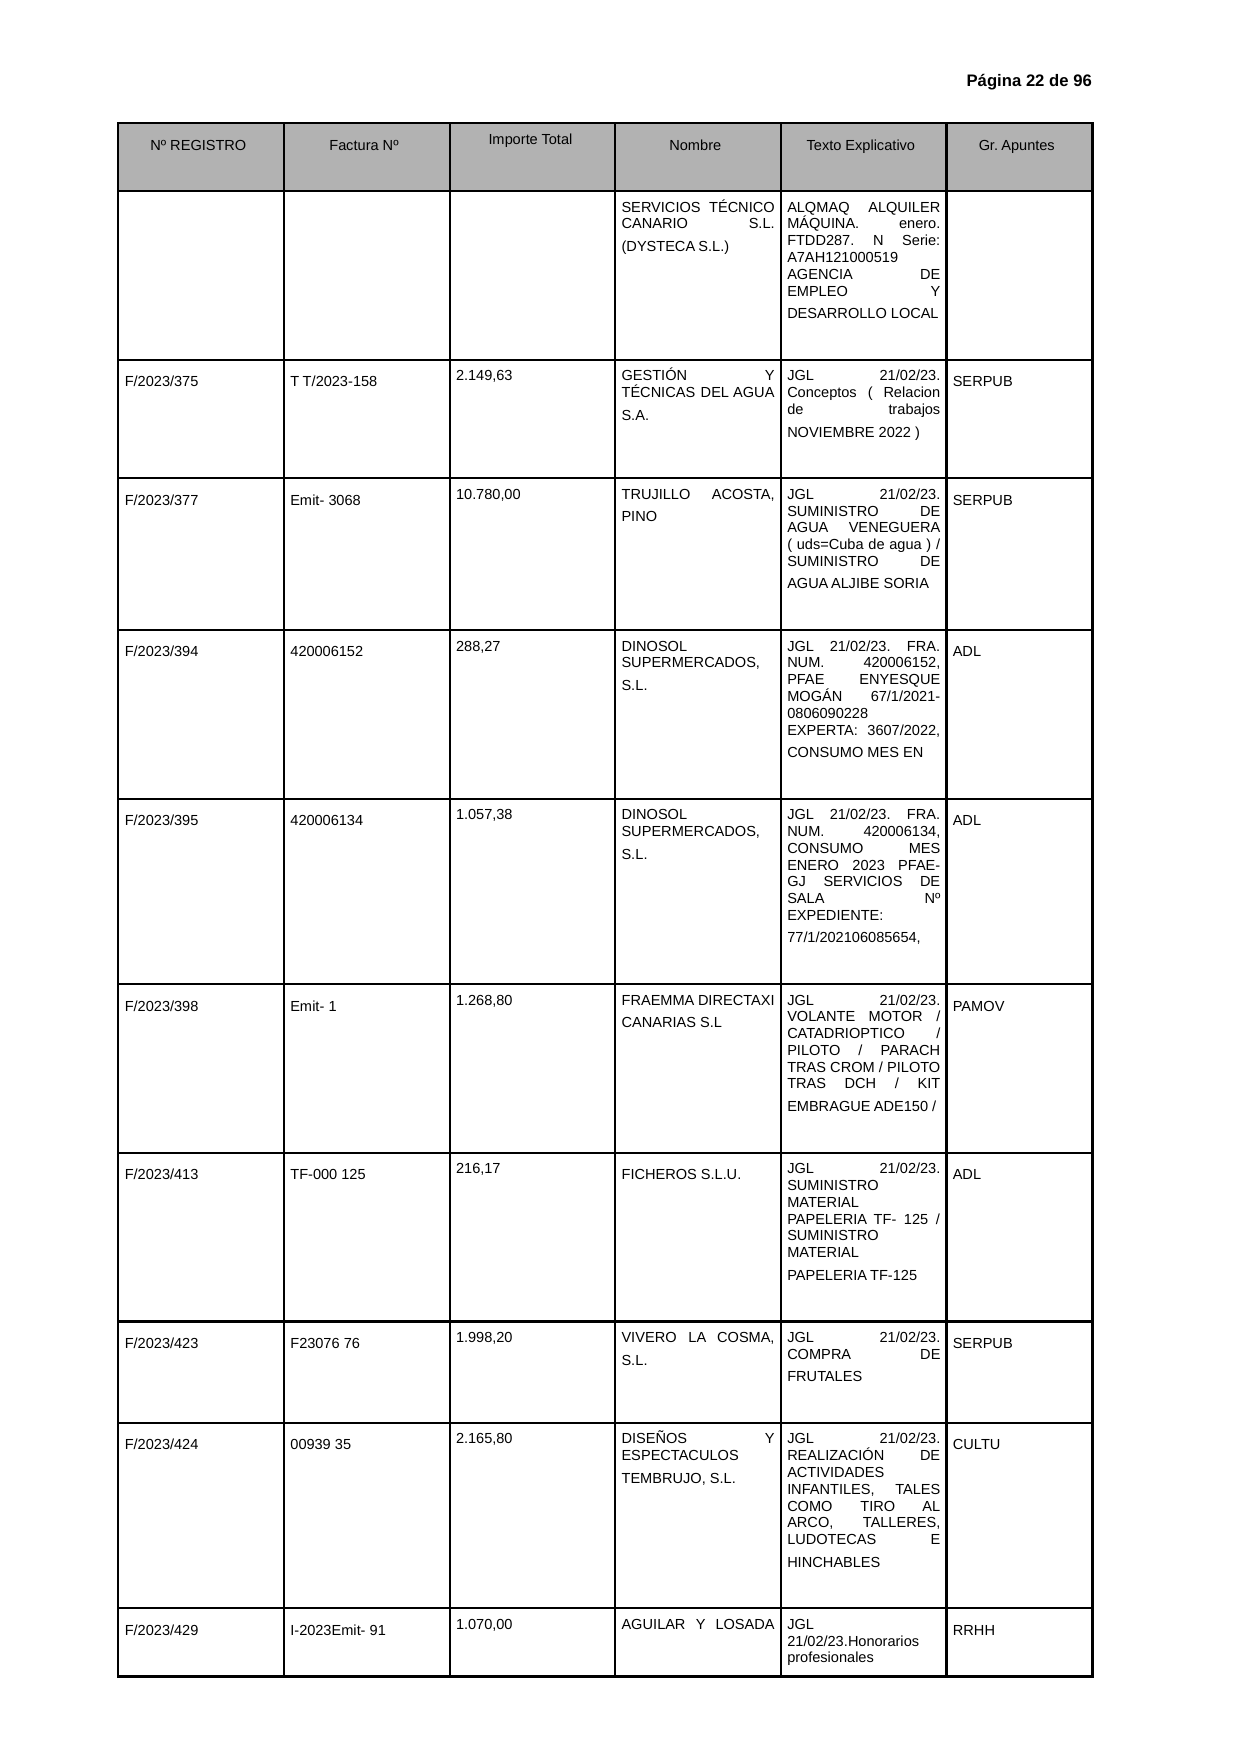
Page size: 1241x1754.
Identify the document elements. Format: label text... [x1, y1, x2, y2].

table_cell F/2023/395 [119, 800, 283, 983]
table_header Nº REGISTRO [119, 124, 283, 190]
table_cell JGL 21/02/23. FRA. NUM. 420006134, CONSUMO MES ENERO 2023 PFAE-GJ SERVICIOS DE SALA Nº EXPEDIENTE: 77/1/202106085654, [782, 800, 945, 983]
table_cell DINOSOL SUPERMERCADOS, S.L. [616, 631, 780, 798]
table_cell JGL 21/02/23. COMPRA DE FRUTALES [782, 1323, 945, 1422]
table_cell JGL 21/02/23. REALIZACIÓN DE ACTIVIDADES INFANTILES, TALES COMO TIRO AL ARCO, TALLERES, LUDOTECAS E HINCHABLES [782, 1424, 945, 1607]
table_cell SERVICIOS TÉCNICO CANARIO S.L. (DYSTECA S.L.) [616, 192, 780, 359]
table_cell 288,27 [451, 631, 614, 798]
table_header Texto Explicativo [782, 124, 945, 190]
table_cell SERPUB [948, 1323, 1091, 1422]
table_cell 216,17 [451, 1154, 614, 1320]
table_cell 1.998,20 [451, 1323, 614, 1422]
table_header Factura Nº [285, 124, 449, 190]
table_cell F/2023/375 [119, 361, 283, 477]
table_cell JGL 21/02/23.Honorarios profesionales [782, 1609, 945, 1675]
table_cell FICHEROS S.L.U. [616, 1154, 780, 1320]
table_cell ADL [948, 800, 1091, 983]
table_cell F23076 76 [285, 1323, 449, 1422]
table_cell 420006134 [285, 800, 449, 983]
table_cell 2.165,80 [451, 1424, 614, 1607]
table_cell 420006152 [285, 631, 449, 798]
table_cell JGL 21/02/23. SUMINISTRO MATERIAL PAPELERIA TF- 125 / SUMINISTRO MATERIAL PAPELERIA TF-125 [782, 1154, 945, 1320]
table_cell F/2023/413 [119, 1154, 283, 1320]
table_cell 00939 35 [285, 1424, 449, 1607]
table_cell ADL [948, 1154, 1091, 1320]
table_header Importe Total [451, 124, 614, 190]
table_cell CULTU [948, 1424, 1091, 1607]
table_cell 1.268,80 [451, 985, 614, 1152]
table_cell ALQMAQ ALQUILER MÁQUINA. enero. FTDD287. N Serie: A7AH121000519 AGENCIA DE EMPLEO Y DESARROLLO LOCAL [782, 192, 945, 359]
table_cell 1.057,38 [451, 800, 614, 983]
table_cell 10.780,00 [451, 479, 614, 629]
table_cell FRAEMMA DIRECTAXI CANARIAS S.L [616, 985, 780, 1152]
table_cell VIVERO LA COSMA, S.L. [616, 1323, 780, 1422]
table_cell F/2023/429 [119, 1609, 283, 1675]
table_cell [285, 192, 449, 359]
table_cell JGL 21/02/23. VOLANTE MOTOR / CATADRIOPTICO / PILOTO / PARACH TRAS CROM / PILOTO TRAS DCH / KIT EMBRAGUE ADE150 / [782, 985, 945, 1152]
table_cell 2.149,63 [451, 361, 614, 477]
table_cell RRHH [948, 1609, 1091, 1675]
table_cell JGL 21/02/23. Conceptos ( Relacion de trabajos NOVIEMBRE 2022 ) [782, 361, 945, 477]
table_cell I-2023Emit- 91 [285, 1609, 449, 1675]
table_cell T T/2023-158 [285, 361, 449, 477]
table_cell [119, 192, 283, 359]
table_header Nombre [616, 124, 780, 190]
table_cell Emit- 1 [285, 985, 449, 1152]
table_cell Emit- 3068 [285, 479, 449, 629]
table_cell F/2023/398 [119, 985, 283, 1152]
table_cell ADL [948, 631, 1091, 798]
table_cell AGUILAR Y LOSADA [616, 1609, 780, 1675]
table_cell F/2023/423 [119, 1323, 283, 1422]
table_cell DISEÑOS Y ESPECTACULOS TEMBRUJO, S.L. [616, 1424, 780, 1607]
table_cell JGL 21/02/23. SUMINISTRO DE AGUA VENEGUERA ( uds=Cuba de agua ) / SUMINISTRO DE AGUA ALJIBE SORIA [782, 479, 945, 629]
table_header Gr. Apuntes [948, 124, 1091, 190]
table_cell [948, 192, 1091, 359]
table_cell TRUJILLO ACOSTA, PINO [616, 479, 780, 629]
table_cell F/2023/377 [119, 479, 283, 629]
table_cell DINOSOL SUPERMERCADOS, S.L. [616, 800, 780, 983]
table_cell SERPUB [948, 479, 1091, 629]
table_cell [451, 192, 614, 359]
table_cell GESTIÓN Y TÉCNICAS DEL AGUA S.A. [616, 361, 780, 477]
table_cell SERPUB [948, 361, 1091, 477]
table_cell 1.070,00 [451, 1609, 614, 1675]
table_cell F/2023/394 [119, 631, 283, 798]
table_cell TF-000 125 [285, 1154, 449, 1320]
table_cell F/2023/424 [119, 1424, 283, 1607]
table_cell PAMOV [948, 985, 1091, 1152]
table_cell JGL 21/02/23. FRA. NUM. 420006152, PFAE ENYESQUE MOGÁN 67/1/2021-0806090228 EXPERTA: 3607/2022, CONSUMO MES EN [782, 631, 945, 798]
